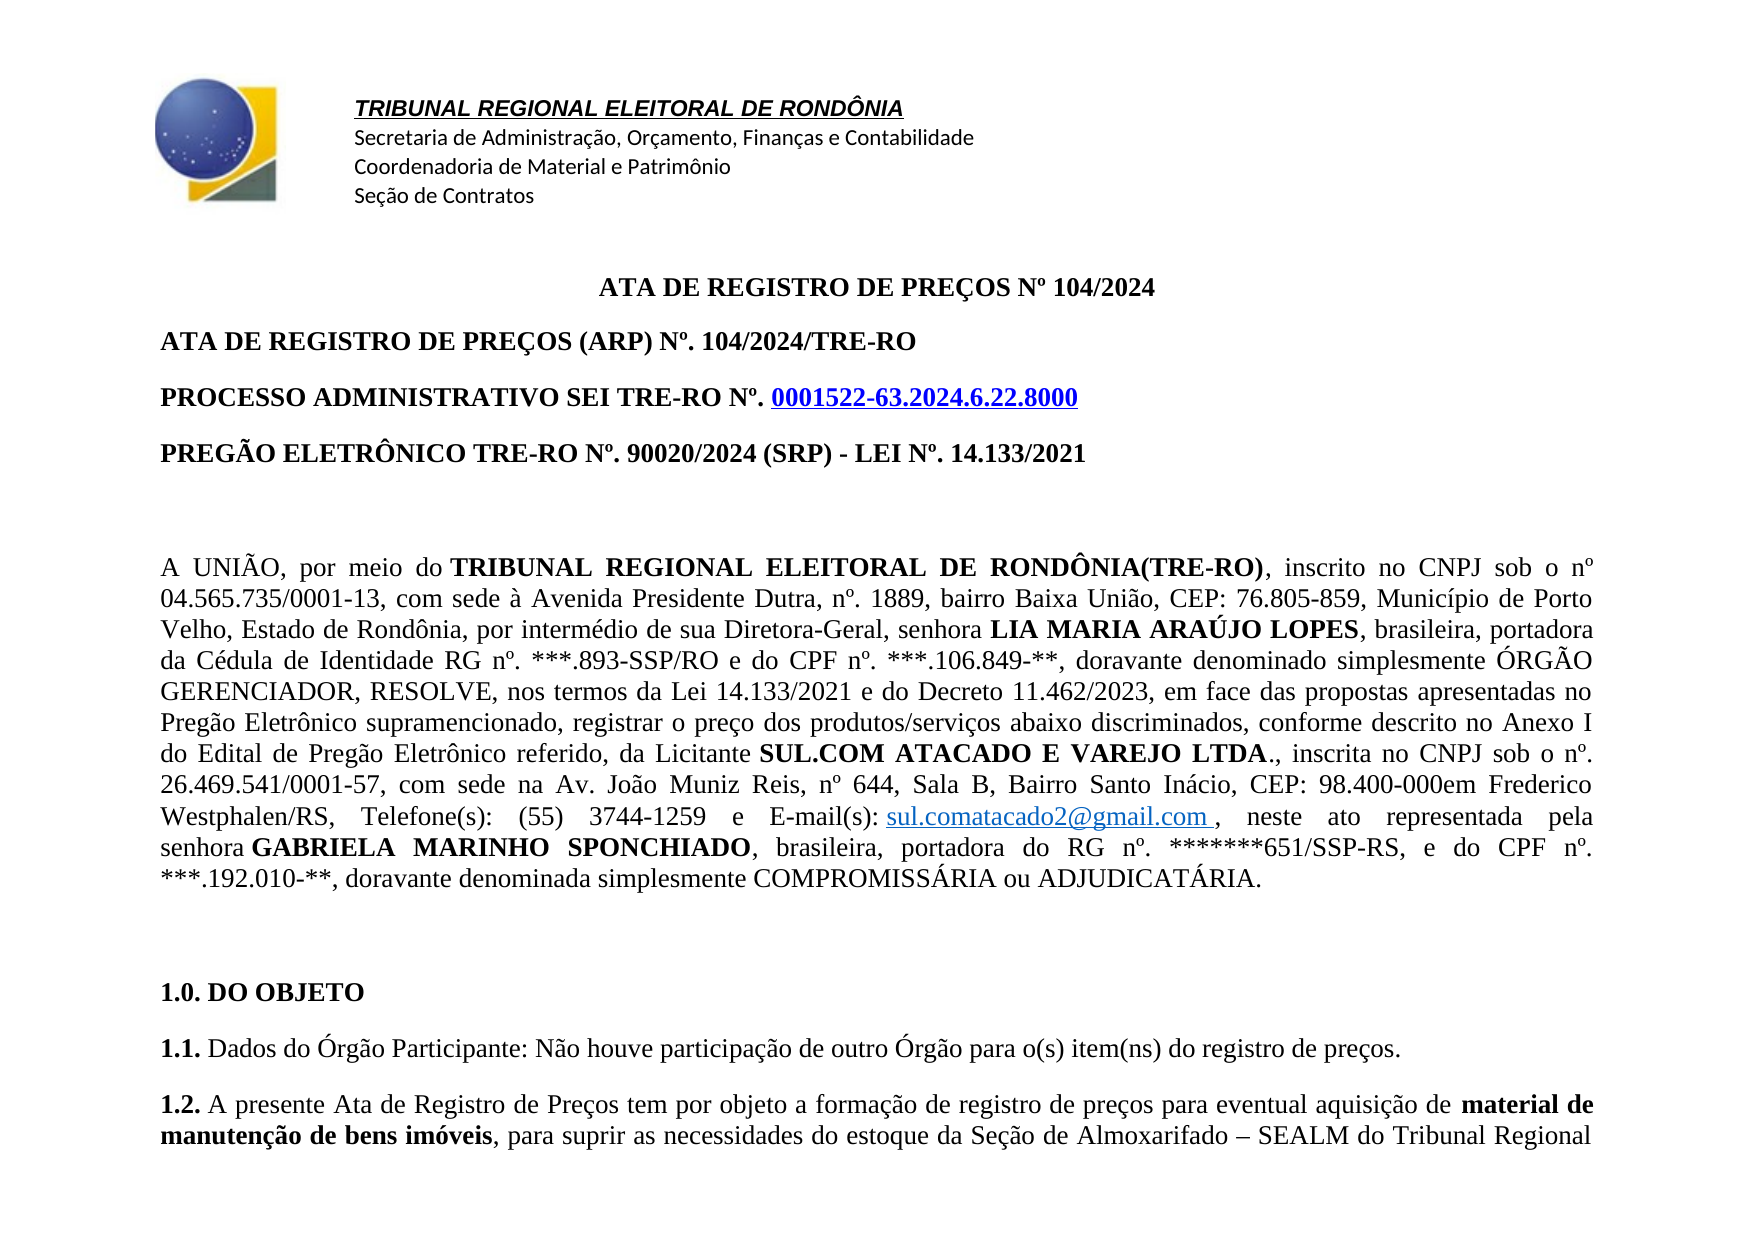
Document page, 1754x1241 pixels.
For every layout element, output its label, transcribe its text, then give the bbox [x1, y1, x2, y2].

text A UNIÃO, por meio do TRIBUNAL REGIONAL ELEITORAL DE RONDÔNIA(TRE-RO), inscrito no CNPJ sob o nº 04.565.735/0001-13, com sede à Avenida Presidente Dutra, nº. 1889, bairro Baixa União, CEP: 76.805-859, Município de Porto Velho, Estado de Rondônia, por intermédio de sua Diretora-Geral, senhora LIA MARIA ARAÚJO LOPES, brasileira, portadora da Cédula de Identidade RG nº. ***.893-SSP/RO e do CPF nº. ***.106.849-**, doravante denominado simplesmente ÓRGÃO GERENCIADOR, RESOLVE, nos termos da Lei 14.133/2021 e do Decreto 11.462/2023, em face das propostas apresentadas no Pregão Eletrônico supramencionado, registrar o preço dos produtos/serviços abaixo discriminados, conforme descrito no Anexo I do Edital de Pregão Eletrônico referido, da Licitante SUL.COM ATACADO E VAREJO LTDA., inscrita no CNPJ sob o nº. 26.469.541/0001-57, com sede na Av. João Muniz Reis, nº 644, Sala B, Bairro Santo Inácio, CEP: 98.400-000em Frederico Westphalen/RS, Telefone(s): (55) 3744-1259 e E-mail(s): sul.comatacado2@gmail.com , neste ato representada pela senhora GABRIELA MARINHO SPONCHIADO, brasileira, portadora do RG nº. *******651/SSP-RS, e do CPF nº. ***.192.010-**, doravante denominada simplesmente COMPROMISSÁRIA ou ADJUDICATÁRIA. [160, 551, 1594, 893]
text PREGÃO ELETRÔNICO TRE-RO Nº. 90020/2024 (SRP) - LEI Nº. 14.133/2021 [160, 437, 1594, 468]
text 1.2. A presente Ata de Registro de Preços tem por objeto a formação de registro de preços para eventual aquisição de material de manutenção de bens imóveis, para suprir as necessidades do estoque da Seção de Almoxarifado – SEALM do Tribunal Regional [160, 1088, 1594, 1150]
text Ata de Registro de Preços Nº 104/2024 [148, 271, 1606, 302]
text 1.0. DO OBJETO [160, 976, 1594, 1007]
text 1.1. Dados do Órgão Participante: Não houve participação de outro Órgão para o(s) item(ns) do registro de preços. [160, 1032, 1594, 1063]
text PROCESSO ADMINISTRATIVO SEI TRE-RO Nº. 0001522-63.2024.6.22.8000 [160, 381, 1594, 412]
text ATA DE REGISTRO DE PREÇOS (ARP) Nº. 104/2024/TRE-RO [160, 325, 1594, 356]
